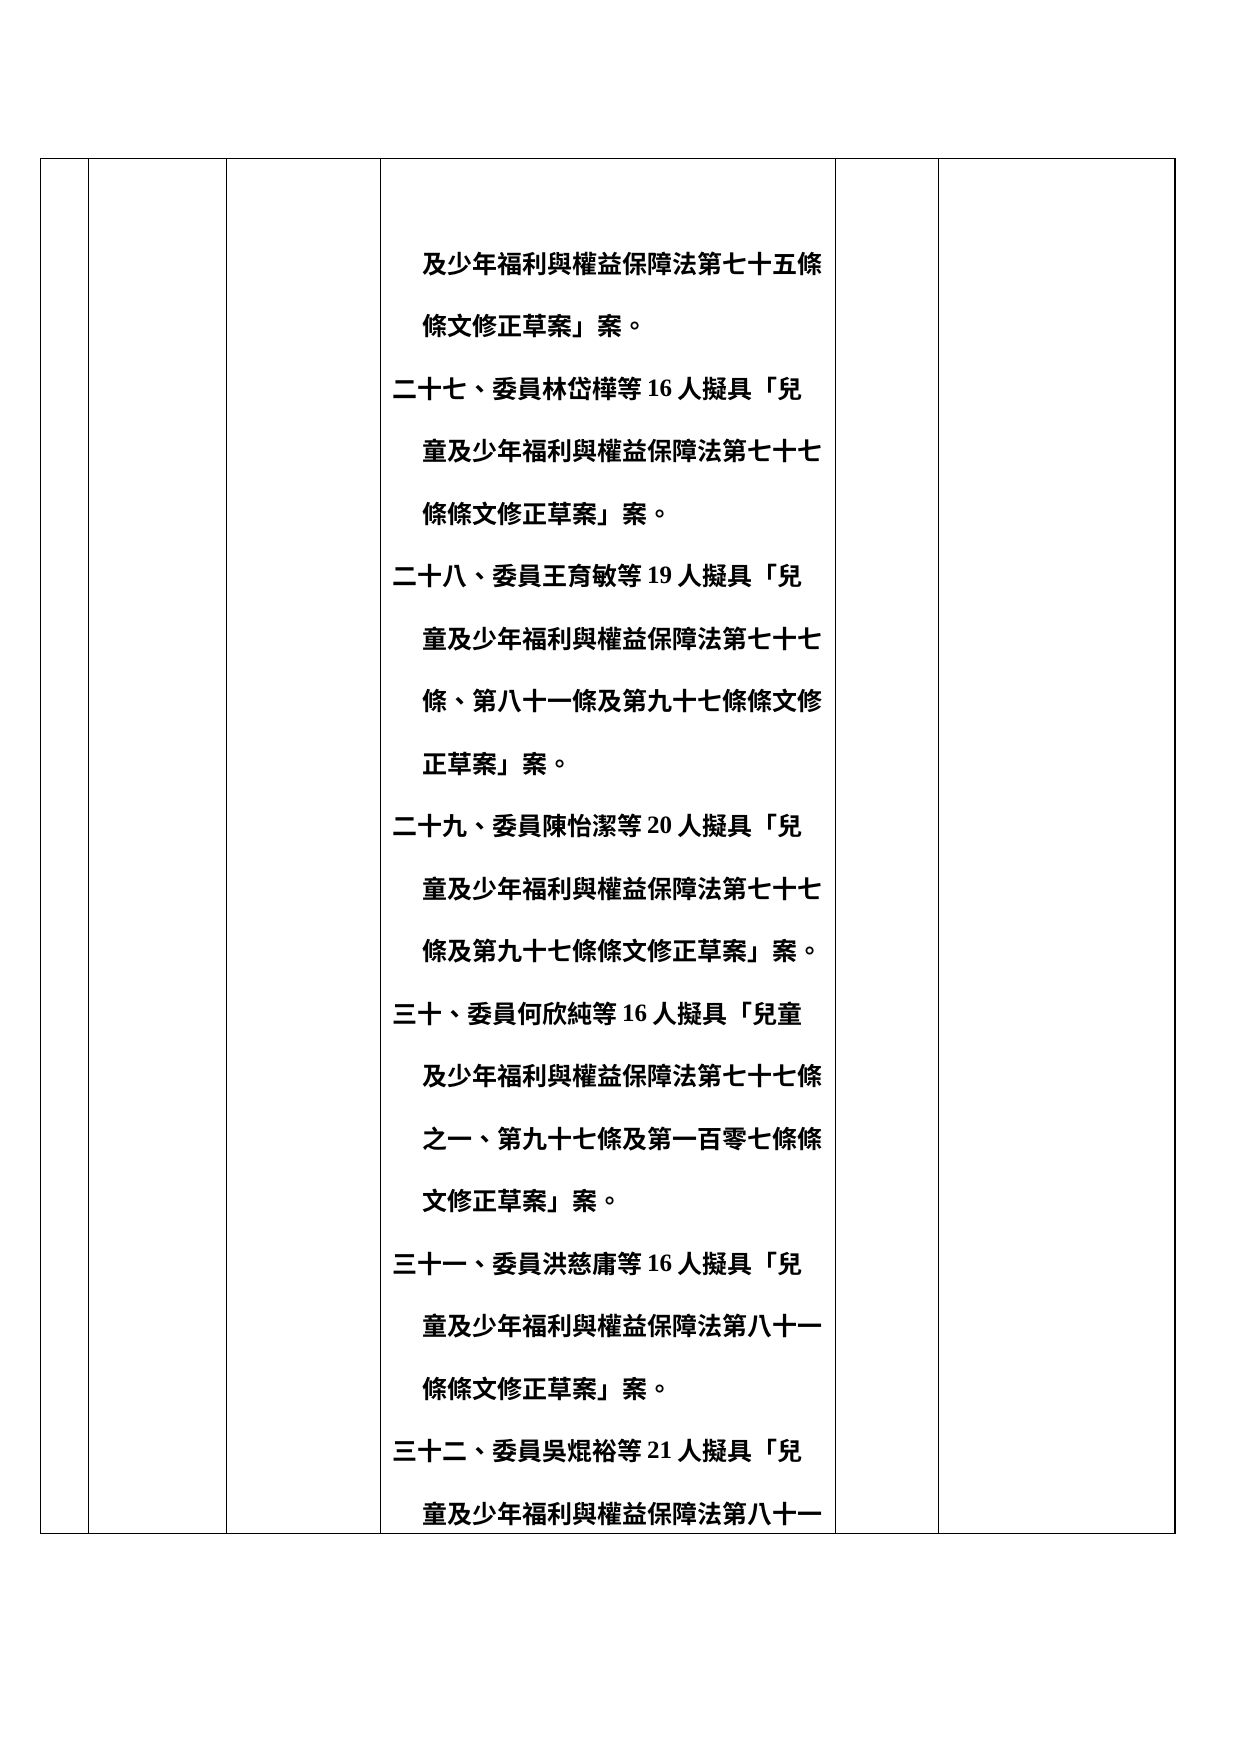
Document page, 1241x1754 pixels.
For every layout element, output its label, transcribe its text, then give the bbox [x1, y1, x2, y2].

table_cell [939, 159, 1174, 1533]
table_cell [227, 159, 380, 1533]
table_cell [836, 159, 938, 1533]
table_cell 及少年福利與權益保障法第七十五條條文修正草案」案。 二十七、委員林岱樺等16人擬具「兒童及少年福利與權益保障法第七十七條條文修正草案」案。 二十八、委員王育敏等19人擬具「兒童及少年福利與權益保障法第七十七條、第八十一條及第九十七條條文修正草案」案。 二十九、委員陳怡潔等20人擬具「兒童及少年福利與權益保障法第七十七條及第九十七條條文修正草案」案。 三十、委員何欣純等16人擬具「兒童及少年福利與權益保障法第七十七條之一、第九十七條及第一百零七條條文修正草案」案。 三十一、委員洪慈庸等16人擬具「兒童及少年福利與權益保障法第八十一條條文修正草案」案。 三十二、委員吳焜裕等21人擬具「兒童及少年福利與權益保障法第八十一 [381, 159, 835, 1533]
table_cell [41, 159, 88, 1533]
table_cell [89, 159, 226, 1533]
